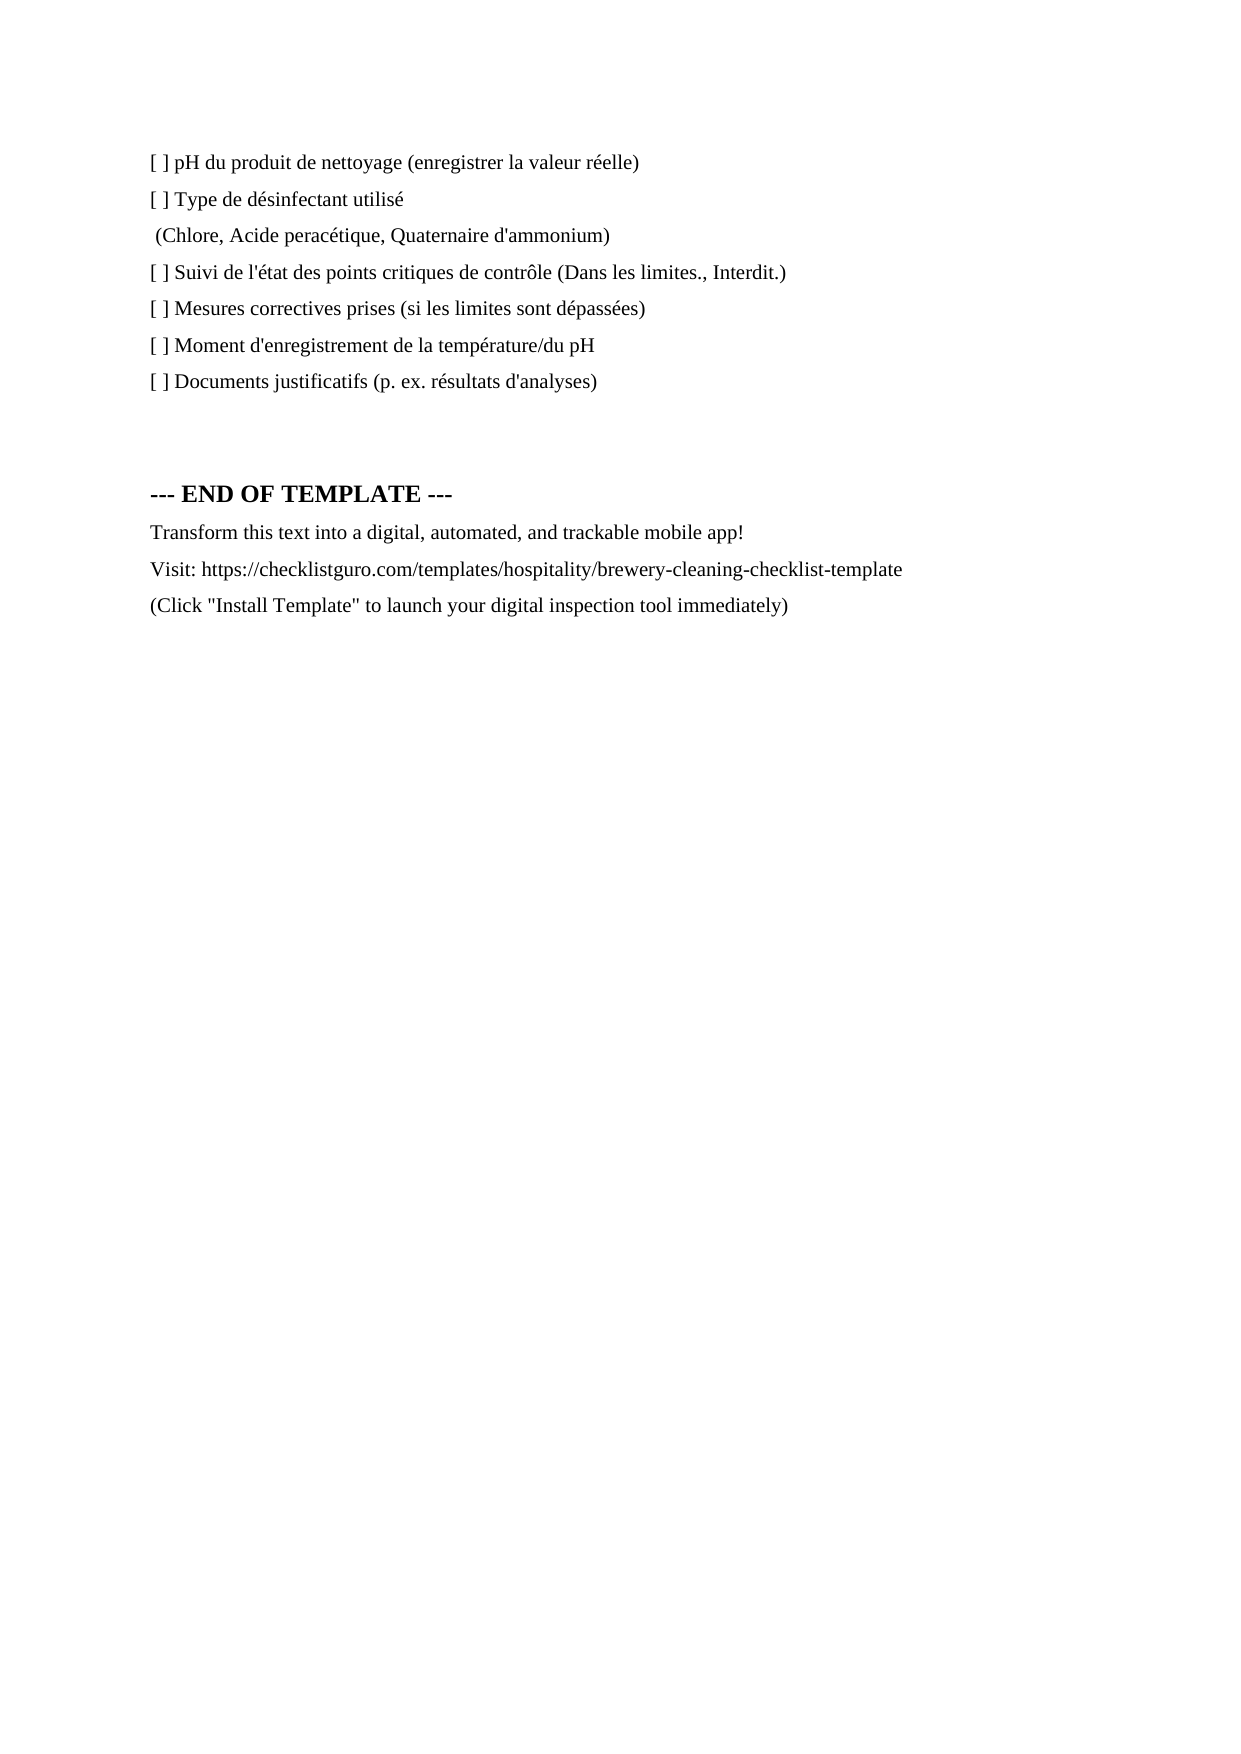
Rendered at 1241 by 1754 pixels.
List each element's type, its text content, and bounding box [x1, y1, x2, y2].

text [ ] Documents justificatifs (p. ex. résultats d'analyses) [150, 369, 1090, 393]
text [ ] Type de désinfectant utilisé [150, 187, 1090, 211]
text Visit: https://checklistguro.com/templates/hospitality/brewery-cleaning-checklist-template [150, 557, 1090, 581]
text [ ] Moment d'enregistrement de la température/du pH [150, 333, 1090, 357]
text --- END OF TEMPLATE --- [150, 479, 1090, 508]
text (Chlore, Acide peracétique, Quaternaire d'ammonium) [150, 223, 1090, 247]
text [ ] Suivi de l'état des points critiques de contrôle (Dans les limites., Interdit.) [150, 260, 1090, 284]
text [ ] Mesures correctives prises (si les limites sont dépassées) [150, 296, 1090, 320]
text Transform this text into a digital, automated, and trackable mobile app! [150, 520, 1090, 544]
text [ ] pH du produit de nettoyage (enregistrer la valeur réelle) [150, 150, 1090, 174]
text (Click "Install Template" to launch your digital inspection tool immediately) [150, 593, 1090, 617]
